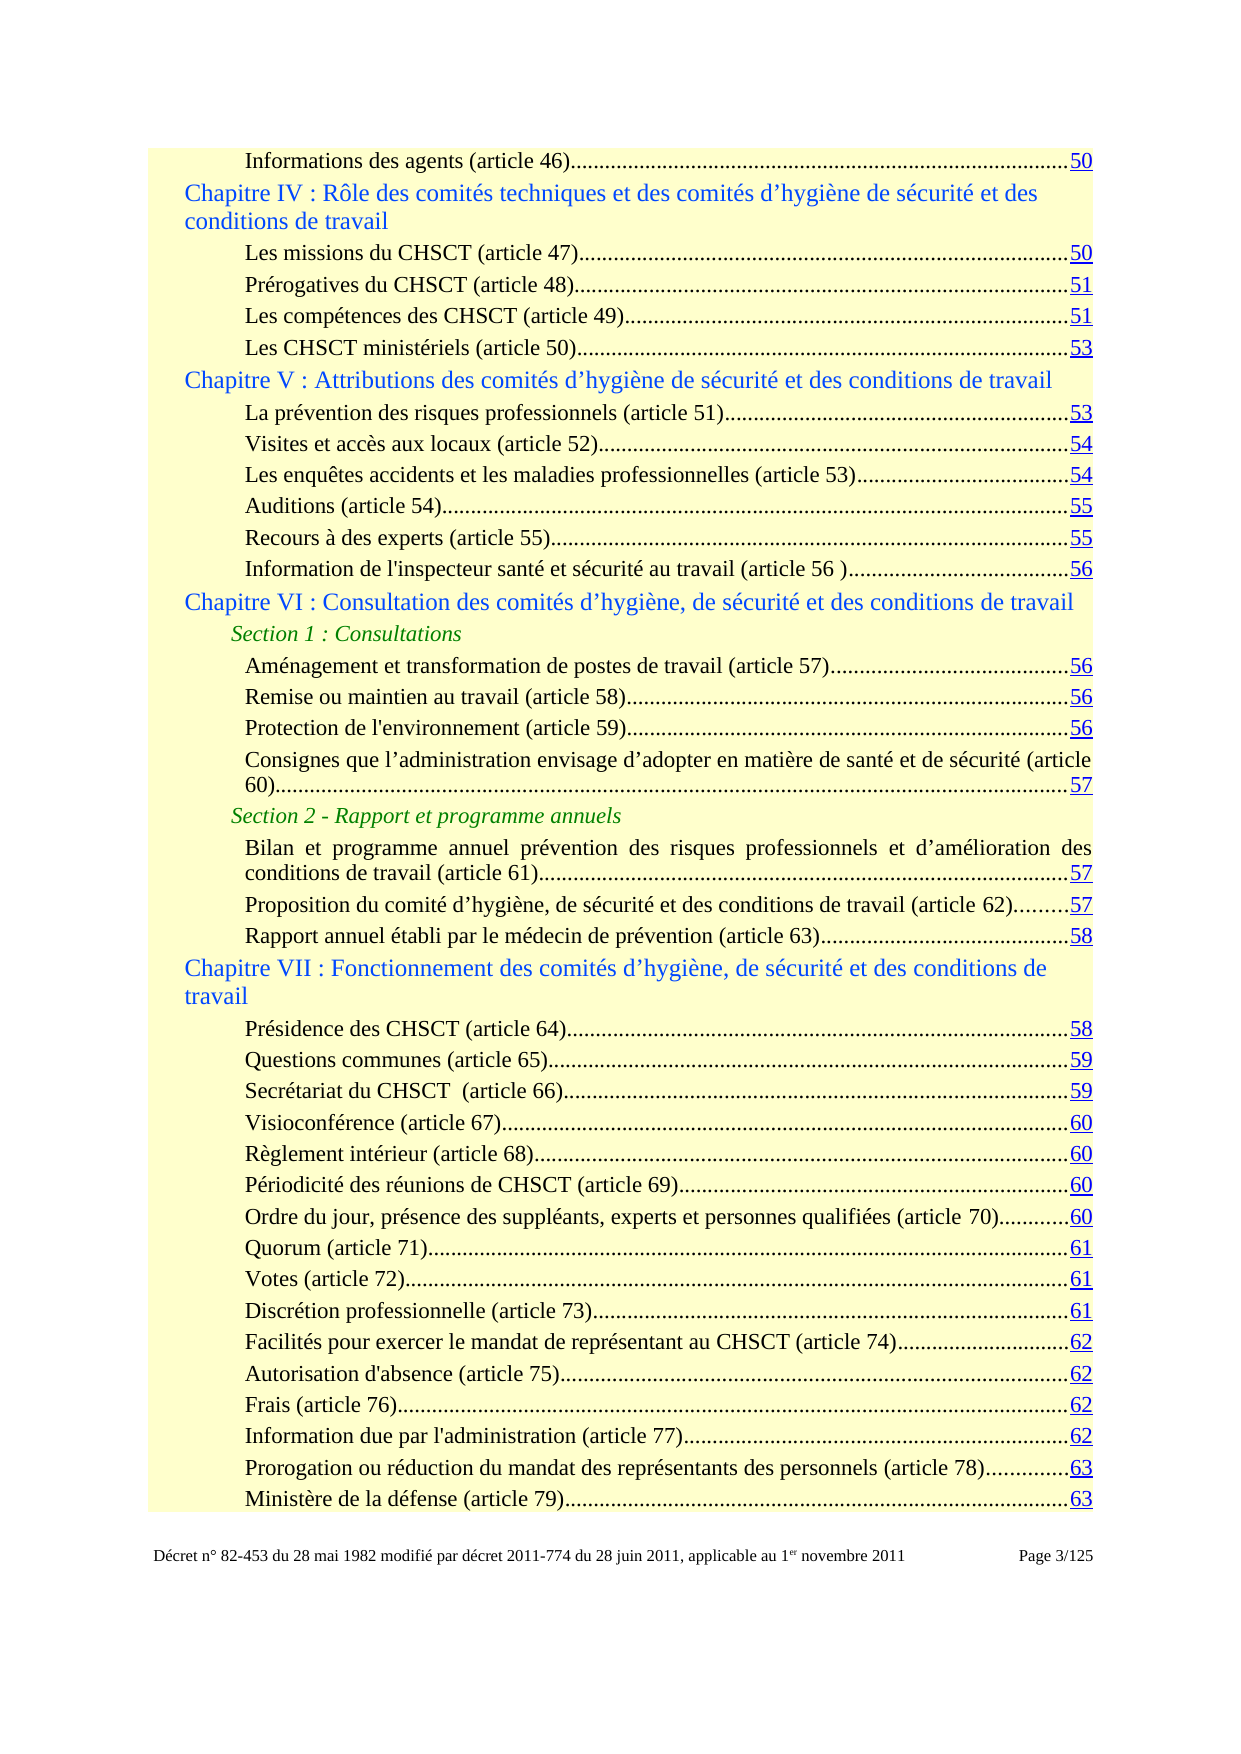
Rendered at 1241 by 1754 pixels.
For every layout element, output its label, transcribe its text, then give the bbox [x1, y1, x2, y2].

text Secrétariat du CHSCT (article 66) 59 [244, 1078, 1093, 1104]
text Rapport annuel établi par le médecin de prévention (article 63) 58 [244, 923, 1093, 948]
text Les enquêtes accidents et les maladies professionnelles (article 53) 54 [244, 462, 1093, 488]
text Protection de l'environnement (article 59) 56 [244, 715, 1093, 741]
text Aménagement et transformation de postes de travail (article 57) 56 [244, 653, 1093, 678]
text Informations des agents (article 46) 50 [244, 148, 1093, 173]
text Chapitre V : Attributions des comités d’hygiène de sécurité et des conditions de travail [184, 366, 1093, 393]
text Information due par l'administration (article 77) 62 [244, 1423, 1093, 1449]
text Chapitre IV : Rôle des comités techniques et des comités d’hygiène de sécurité et des conditions de travail [184, 179, 1093, 234]
text Les compétences des CHSCT (article 49) 51 [244, 303, 1093, 328]
text Ministère de la défense (article 79) 63 [244, 1486, 1093, 1511]
text Chapitre VII : Fonctionnement des comités d’hygiène, de sécurité et des conditions de travail [184, 954, 1093, 1010]
text Périodicité des réunions de CHSCT (article 69) 60 [244, 1172, 1093, 1198]
text Frais (article 76) 62 [244, 1392, 1093, 1417]
text Facilités pour exercer le mandat de représentant au CHSCT (article 74) 62 [244, 1329, 1093, 1354]
text Discrétion professionnelle (article 73) 61 [244, 1298, 1093, 1323]
text Ordre du jour, présence des suppléants, experts et personnes qualifiées (article 70) 60 [244, 1204, 1093, 1229]
text Consignes que l’administration envisage d’adopter en matière de santé et de sécurité (article 60) 57 [244, 747, 1093, 797]
text Prorogation ou réduction du mandat des représentants des personnels (article 78) 63 [244, 1454, 1093, 1480]
text Votes (article 72) 61 [244, 1266, 1093, 1292]
text Auditions (article 54) 55 [244, 493, 1093, 519]
text Bilan et programme annuel prévention des risques professionnels et d’amélioration des conditions de travail (article 61) 57 [244, 835, 1093, 886]
text Prérogatives du CHSCT (article 48) 51 [244, 272, 1093, 297]
text Recours à des experts (article 55) 55 [244, 525, 1093, 550]
text Les CHSCT ministériels (article 50) 53 [244, 334, 1093, 360]
text Visioconférence (article 67) 60 [244, 1110, 1093, 1135]
text Chapitre VI : Consultation des comités d’hygiène, de sécurité et des conditions de travail [184, 588, 1093, 615]
text Autorisation d'absence (article 75) 62 [244, 1361, 1093, 1386]
text Section 2 - Rapport et programme annuels [231, 803, 1093, 829]
text Les missions du CHSCT (article 47) 50 [244, 240, 1093, 266]
text Questions communes (article 65) 59 [244, 1047, 1093, 1072]
text La prévention des risques professionnels (article 51) 53 [244, 399, 1093, 425]
text Règlement intérieur (article 68) 60 [244, 1141, 1093, 1166]
text Présidence des CHSCT (article 64) 58 [244, 1016, 1093, 1041]
text Remise ou maintien au travail (article 58) 56 [244, 684, 1093, 709]
text Visites et accès aux locaux (article 52) 54 [244, 431, 1093, 456]
text Section 1 : Consultations [231, 621, 1093, 647]
text Quorum (article 71) 61 [244, 1235, 1093, 1261]
text Proposition du comité d’hygiène, de sécurité et des conditions de travail (article 62) 57 [244, 892, 1093, 917]
text Information de l'inspecteur santé et sécurité au travail (article 56 ) 56 [244, 556, 1093, 582]
